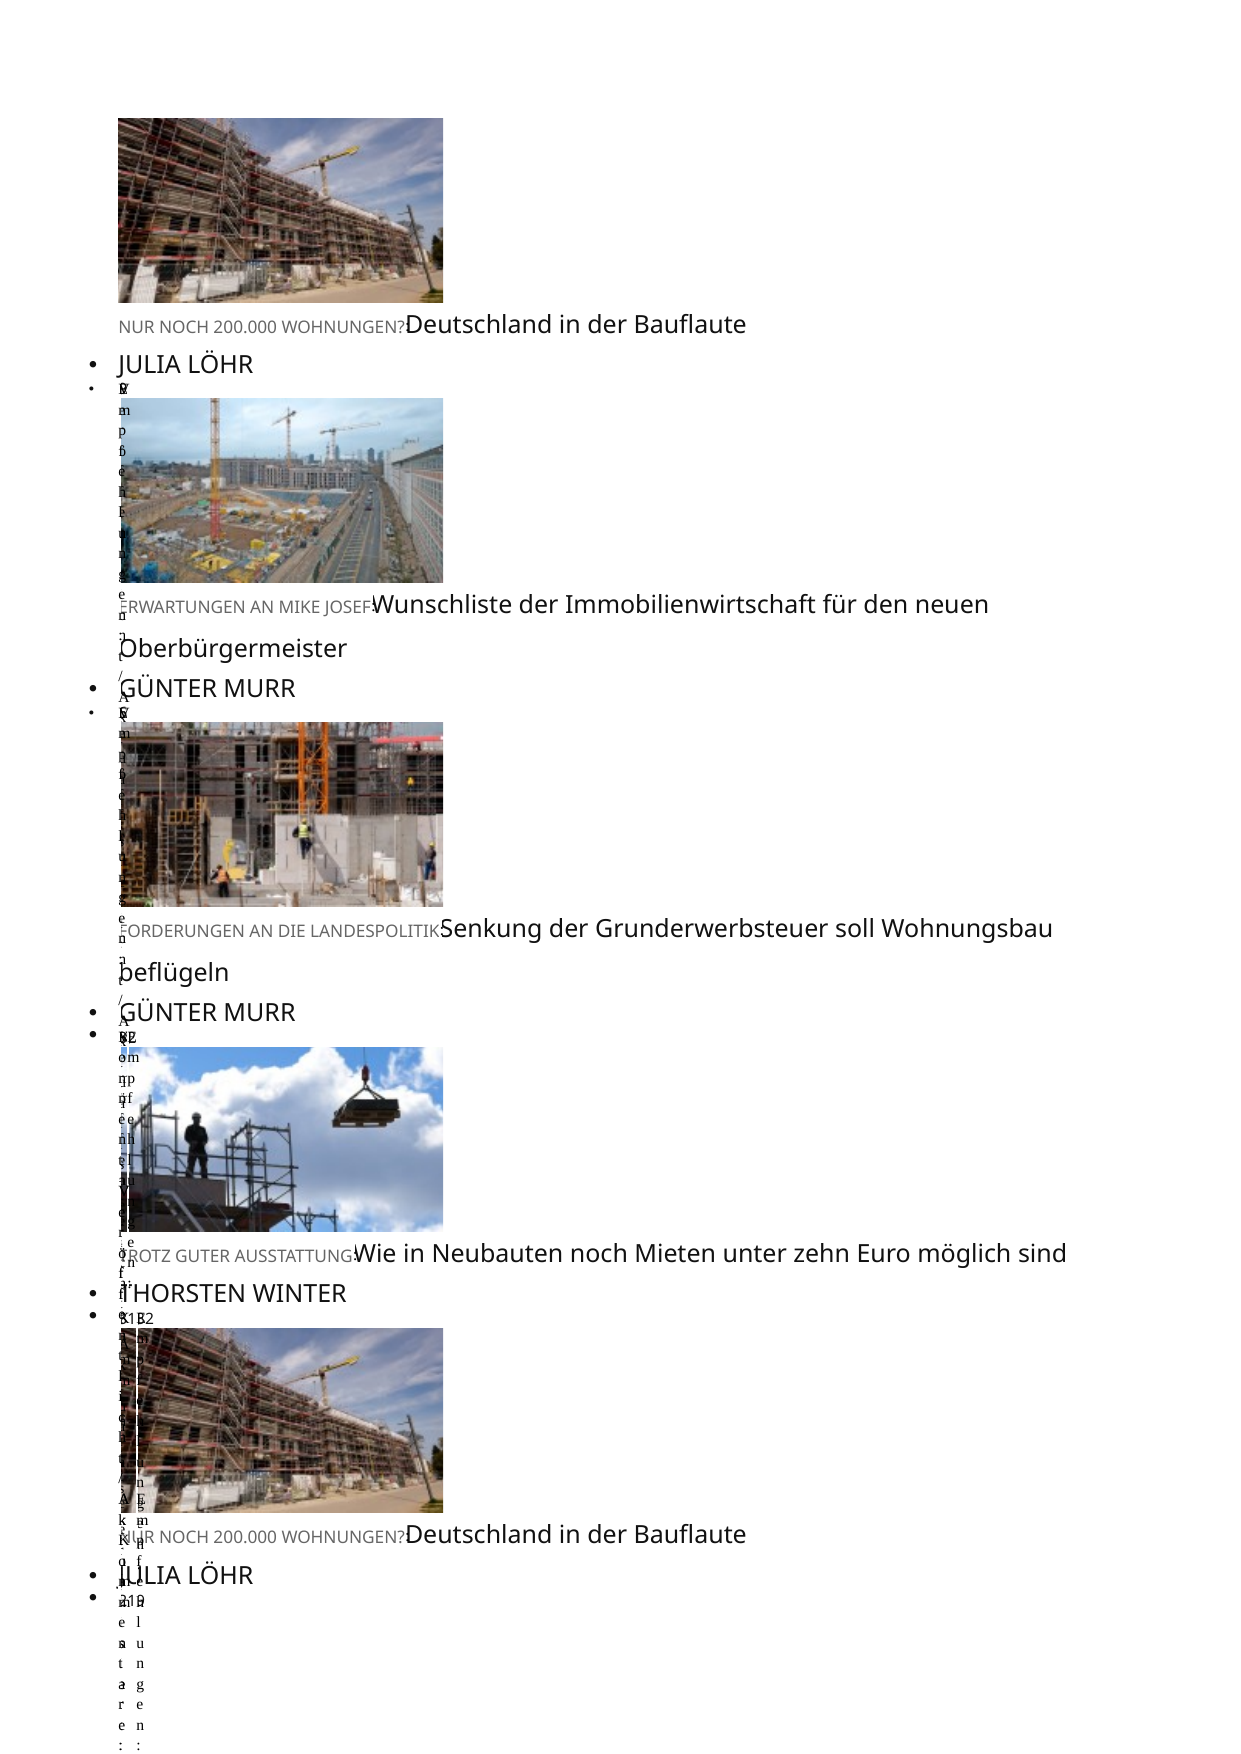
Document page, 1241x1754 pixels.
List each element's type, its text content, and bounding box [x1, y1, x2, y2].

list 32 [129, 1027, 1122, 1047]
text NUR NOCH 200.000 WOHNUNGEN?Deutschland in der Bauflaute [138, 1517, 1122, 1551]
picture [121, 722, 444, 907]
list JULIA LÖHR [123, 1561, 136, 1582]
picture [121, 1077, 127, 1096]
picture [118, 118, 444, 303]
list GÜNTER MURR [121, 998, 1122, 1027]
picture [121, 1097, 127, 1232]
list 3132 [121, 1309, 136, 1328]
list 219 [138, 1590, 1122, 1610]
list 6 [121, 704, 1122, 722]
text ERWARTUNGEN AN MIKE JOSEFWunschliste der Immobilienwirtschaft für den neuen Oberbürgermeister [121, 587, 1122, 664]
list 9 [121, 380, 1122, 398]
list GÜNTER MURR [121, 674, 1122, 704]
list 219 [121, 1590, 136, 1610]
picture [138, 1328, 444, 1513]
text FORDERUNGEN AN DIE LANDESPOLITIKSenkung der Grunderwerbsteuer soll Wohnungsbau beflügeln [121, 911, 1122, 988]
picture [129, 1047, 444, 1232]
text NUR NOCH 200.000 WOHNUNGEN?Deutschland in der Bauflaute [118, 307, 1122, 341]
list THORSTEN WINTER [121, 1279, 1122, 1309]
list 3132 [138, 1309, 1122, 1328]
picture [121, 1047, 127, 1076]
list JULIA LÖHR [138, 1561, 1122, 1590]
list JULIA LÖHR [118, 350, 1122, 380]
list 32 [121, 1027, 127, 1034]
picture [121, 398, 444, 583]
picture [121, 1328, 136, 1513]
text TROTZ GUTER AUSSTATTUNGWie in Neubauten noch Mieten unter zehn Euro möglich sind [129, 1236, 1122, 1270]
